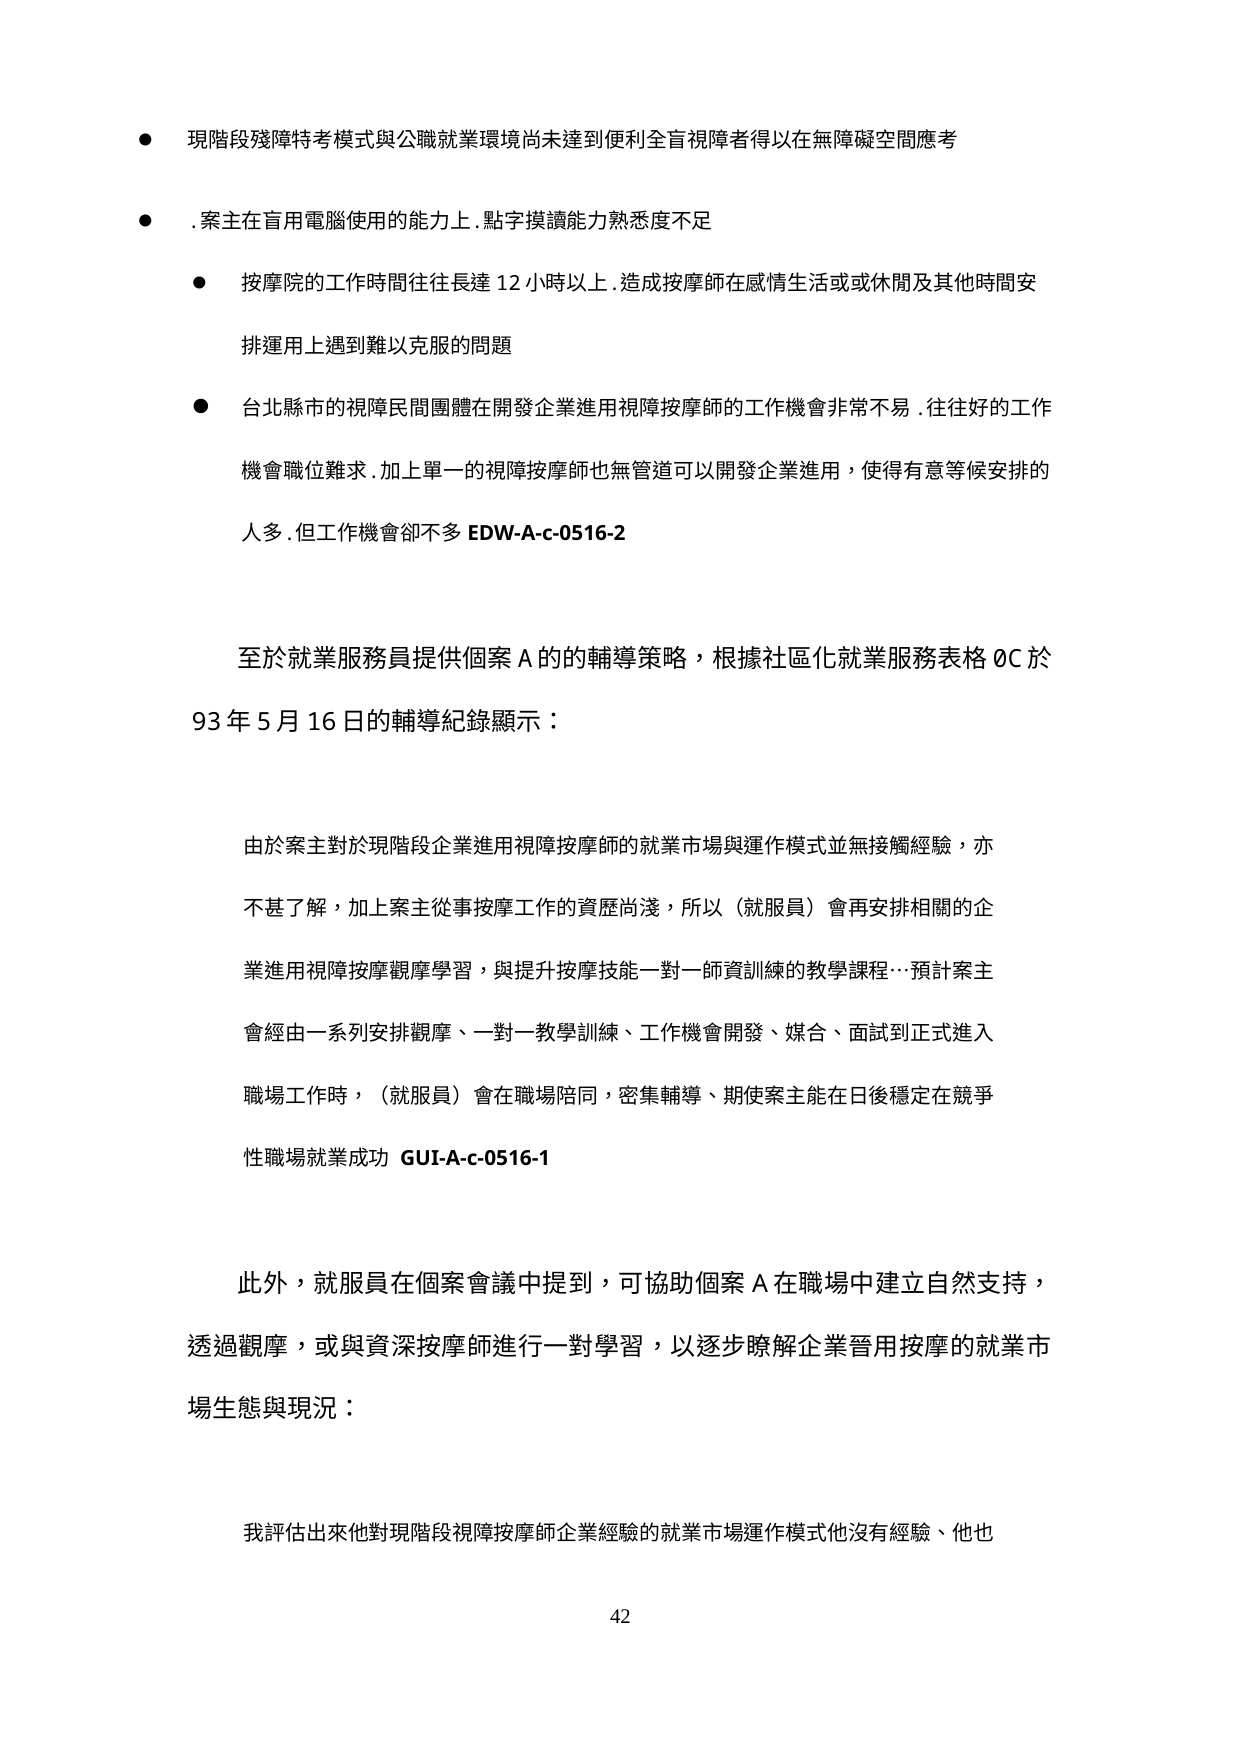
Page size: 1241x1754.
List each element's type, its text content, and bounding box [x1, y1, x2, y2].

list 按摩院的工作時間往往長達12小時以上.造成按摩師在感情生活或或休閒及其他時間安排運用上遇到難以克服的問題 [191, 240, 1053, 365]
list 現階段殘障特考模式與公職就業環境尚未達到便利全盲視障者得以在無障礙空間應考 [137, 96, 1053, 159]
text 此外，就服員在個案會議中提到，可協助個案A在職場中建立自然支持，透過觀摩，或與資深按摩師進行一對學習，以逐步瞭解企業晉用按摩的就業市場生態與現況： [187, 1240, 1053, 1427]
list 台北縣市的視障民間團體在開發企業進用視障按摩師的工作機會非常不易.往往好的工作機會職位難求.加上單一的視障按摩師也無管道可以開發企業進用，使得有意等候安排的人多.但工作機會卻不多 EDW-A-c-0516-2 [191, 365, 1053, 552]
text 至於就業服務員提供個案A的的輔導策略，根據社區化就業服務表格0C於93年5月16日的輔導紀錄顯示： [191, 615, 1053, 740]
text 由於案主對於現階段企業進用視障按摩師的就業市場與運作模式並無接觸經驗，亦不甚了解，加上案主從事按摩工作的資歷尚淺，所以（就服員）會再安排相關的企業進用視障按摩觀摩學習，與提升按摩技能一對一師資訓練的教學課程…預計案主會經由一系列安排觀摩、一對一教學訓練、工作機會開發、媒合、面試到正式進入職場工作時，（就服員）會在職場陪同，密集輔導、期使案主能在日後穩定在競爭性職場就業成功 GUI-A-c-0516-1 [244, 802, 994, 1177]
list .案主在盲用電腦使用的能力上.點字摸讀能力熟悉度不足 [137, 177, 1053, 240]
text 我評估出來他對現階段視障按摩師企業經驗的就業市場運作模式他沒有經驗、他也沒有應該直接接觸過，就我評估而言，那再加上他對從事視障按摩工作的經歷算很淺，所以我可能會安排他，我再看他的情況怎麼辦，就是安排他去企業晉用，然後做觀摩學習；也就是說已經有的視障按摩師晉用了，帶他去現場，那由於他是一位全盲的學長，可以直接跟他互動了解一下在這種工作上面，需要一些什麼樣的狀況。我覺得這樣子的一個方式，可能對他做企業晉用，他確定是否他要這樣走，可能有進一步的一個效果 GUI-A-b-0622-2 [244, 1490, 994, 1552]
